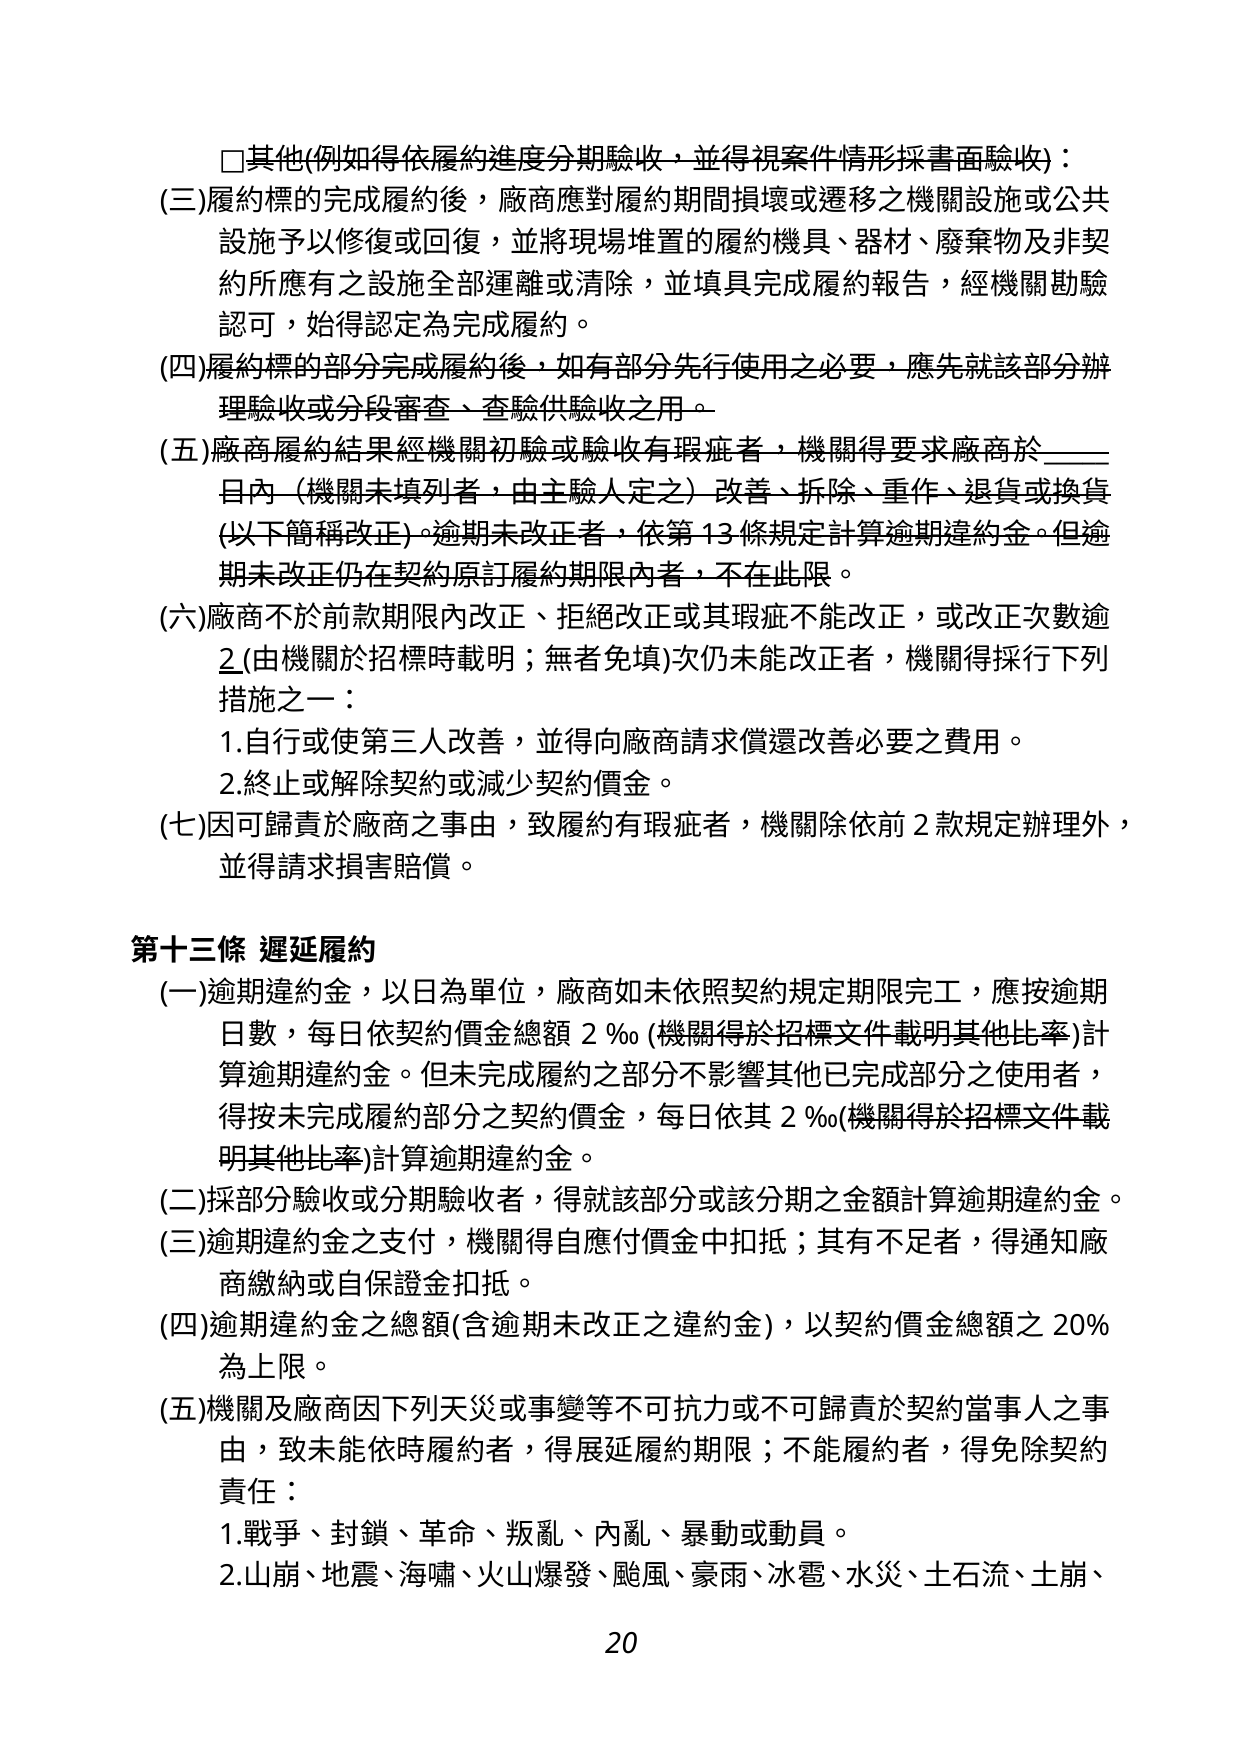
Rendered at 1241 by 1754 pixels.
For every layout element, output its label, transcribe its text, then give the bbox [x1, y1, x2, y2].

text (五)廠商履約結果經機關初驗或驗收有瑕疵者，機關得要求廠商於_____ 日內（機關未填列者，由主驗人定之）改善、拆除、重作、退貨或換貨(以下簡稱改正)。逾期未改正者，依第13條規定計算逾期違約金。但逾期未改正仍在契約原訂履約期限內者，不在此限。 [159, 427, 1110, 594]
text (一)逾期違約金，以日為單位，廠商如未依照契約規定期限完工，應按逾期日數，每日依契約價金總額 2 ‰ (機關得於招標文件載明其他比率)計算逾期違約金。但未完成履約之部分不影響其他已完成部分之使用者，得按未完成履約部分之契約價金，每日依其2 ‰(機關得於招標文件載明其他比率)計算逾期違約金。 [159, 969, 1110, 1177]
text (三)履約標的完成履約後，廠商應對履約期間損壞或遷移之機關設施或公共設施予以修復或回復，並將現場堆置的履約機具、器材、廢棄物及非契約所應有之設施全部運離或清除，並填具完成履約報告，經機關勘驗認可，始得認定為完成履約。 [159, 177, 1110, 344]
text (七)因可歸責於廠商之事由，致履約有瑕疵者，機關除依前2款規定辦理外，並得請求損害賠償。 [159, 802, 1110, 886]
text 1.自行或使第三人改善，並得向廠商請求償還改善必要之費用。 [218, 719, 1104, 761]
text (四)履約標的部分完成履約後，如有部分先行使用之必要，應先就該部分辦理驗收或分段審查、查驗供驗收之用。 [159, 344, 1110, 427]
text (六)廠商不於前款期限內改正、拒絕改正或其瑕疵不能改正，或改正次數逾 2 (由機關於招標時載明；無者免填)次仍未能改正者，機關得採行下列措施之一： [159, 594, 1110, 719]
text 第十三條 遲延履約 [130, 927, 1110, 969]
text 2.終止或解除契約或減少契約價金。 [218, 761, 1104, 802]
text 2.山崩、地震、海嘯、火山爆發、颱風、豪雨、冰雹、水災、土石流、土崩、地層滑動、雷擊或其他天然災害。 [218, 1552, 1108, 1594]
text □其他(例如得依履約進度分期驗收，並得視案件情形採書面驗收)： [218, 136, 1110, 177]
text 1.戰爭、封鎖、革命、叛亂、內亂、暴動或動員。 [218, 1511, 1108, 1552]
text (四)逾期違約金之總額(含逾期未改正之違約金)，以契約價金總額之20% 為上限。 [159, 1302, 1110, 1386]
text (五)機關及廠商因下列天災或事變等不可抗力或不可歸責於契約當事人之事由，致未能依時履約者，得展延履約期限；不能履約者，得免除契約責任： [159, 1386, 1110, 1511]
text (三)逾期違約金之支付，機關得自應付價金中扣抵；其有不足者，得通知廠商繳納或自保證金扣抵。 [159, 1219, 1110, 1302]
text (二)採部分驗收或分期驗收者，得就該部分或該分期之金額計算逾期違約金。 [159, 1177, 1110, 1219]
